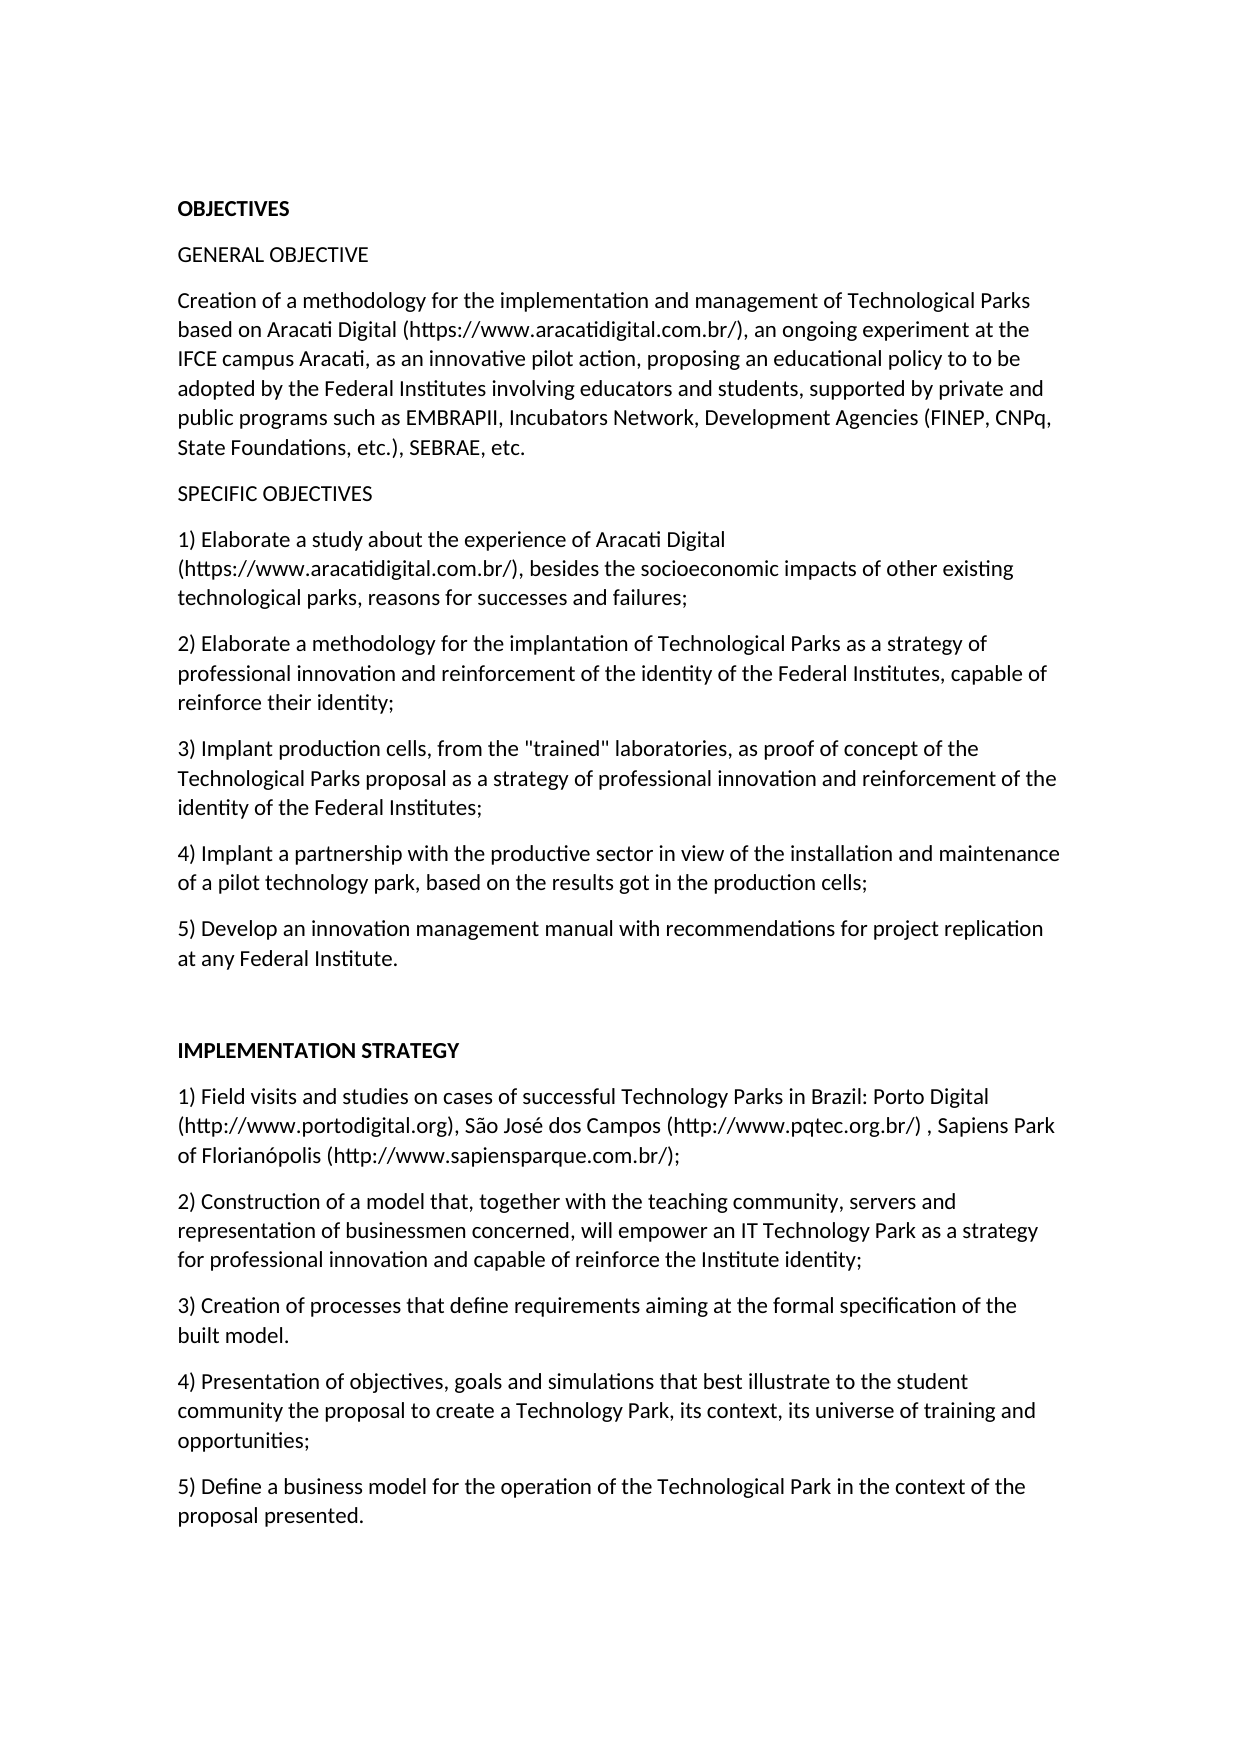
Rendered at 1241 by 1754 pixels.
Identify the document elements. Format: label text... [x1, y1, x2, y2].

text 4) Implant a partnership with the productive sector in view of the installation and maintenance of a pilot technology park, based on the results got in the production cells; [177, 839, 1063, 896]
text Creation of a methodology for the implementation and management of Technological Parks based on Aracati Digital (https://www.aracatidigital.com.br/), an ongoing experiment at the IFCE campus Aracati, as an innovative pilot action, proposing an educational policy to to be adopted by the Federal Institutes involving educators and students, supported by private and public programs such as EMBRAPII, Incubators Network, Development Agencies (FINEP, CNPq, State Foundations, etc.), SEBRAE, etc. [177, 286, 1063, 461]
text 1) Field visits and studies on cases of successful Technology Parks in Brazil: Porto Digital (http://www.portodigital.org), São José dos Campos (http://www.pqtec.org.br/) , Sapiens Park of Florianópolis (http://www.sapiensparque.com.br/); [177, 1082, 1063, 1169]
text 2) Construction of a model that, together with the teaching community, servers and representation of businessmen concerned, will empower an IT Technology Park as a strategy for professional innovation and capable of reinforce the Institute identity; [177, 1187, 1063, 1273]
text 5) Develop an innovation management manual with recommendations for project replication at any Federal Institute. [177, 914, 1063, 972]
text SPECIFIC OBJECTIVES [177, 479, 1063, 507]
text 2) Elaborate a methodology for the implantation of Technological Parks as a strategy of professional innovation and reinforcement of the identity of the Federal Institutes, capable of reinforce their identity; [177, 629, 1063, 716]
text 1) Elaborate a study about the experience of Aracati Digital (https://www.aracatidigital.com.br/), besides the socioeconomic impacts of other existing technological parks, reasons for successes and failures; [177, 525, 1063, 611]
text 4) Presentation of objectives, goals and simulations that best illustrate to the student community the proposal to create a Technology Park, its context, its universe of training and opportunities; [177, 1367, 1063, 1454]
text 3) Creation of processes that define requirements aiming at the formal specification of the built model. [177, 1292, 1063, 1349]
text OBJECTIVES [177, 194, 1063, 222]
text 3) Implant production cells, from the "trained" laboratories, as proof of concept of the Technological Parks proposal as a strategy of professional innovation and reinforcement of the identity of the Federal Institutes; [177, 734, 1063, 821]
text IMPLEMENTATION STRATEGY [177, 1036, 1063, 1064]
text 5) Define a business model for the operation of the Technological Park in the context of the proposal presented. [177, 1472, 1063, 1529]
text GENERAL OBJECTIVE [177, 240, 1063, 268]
